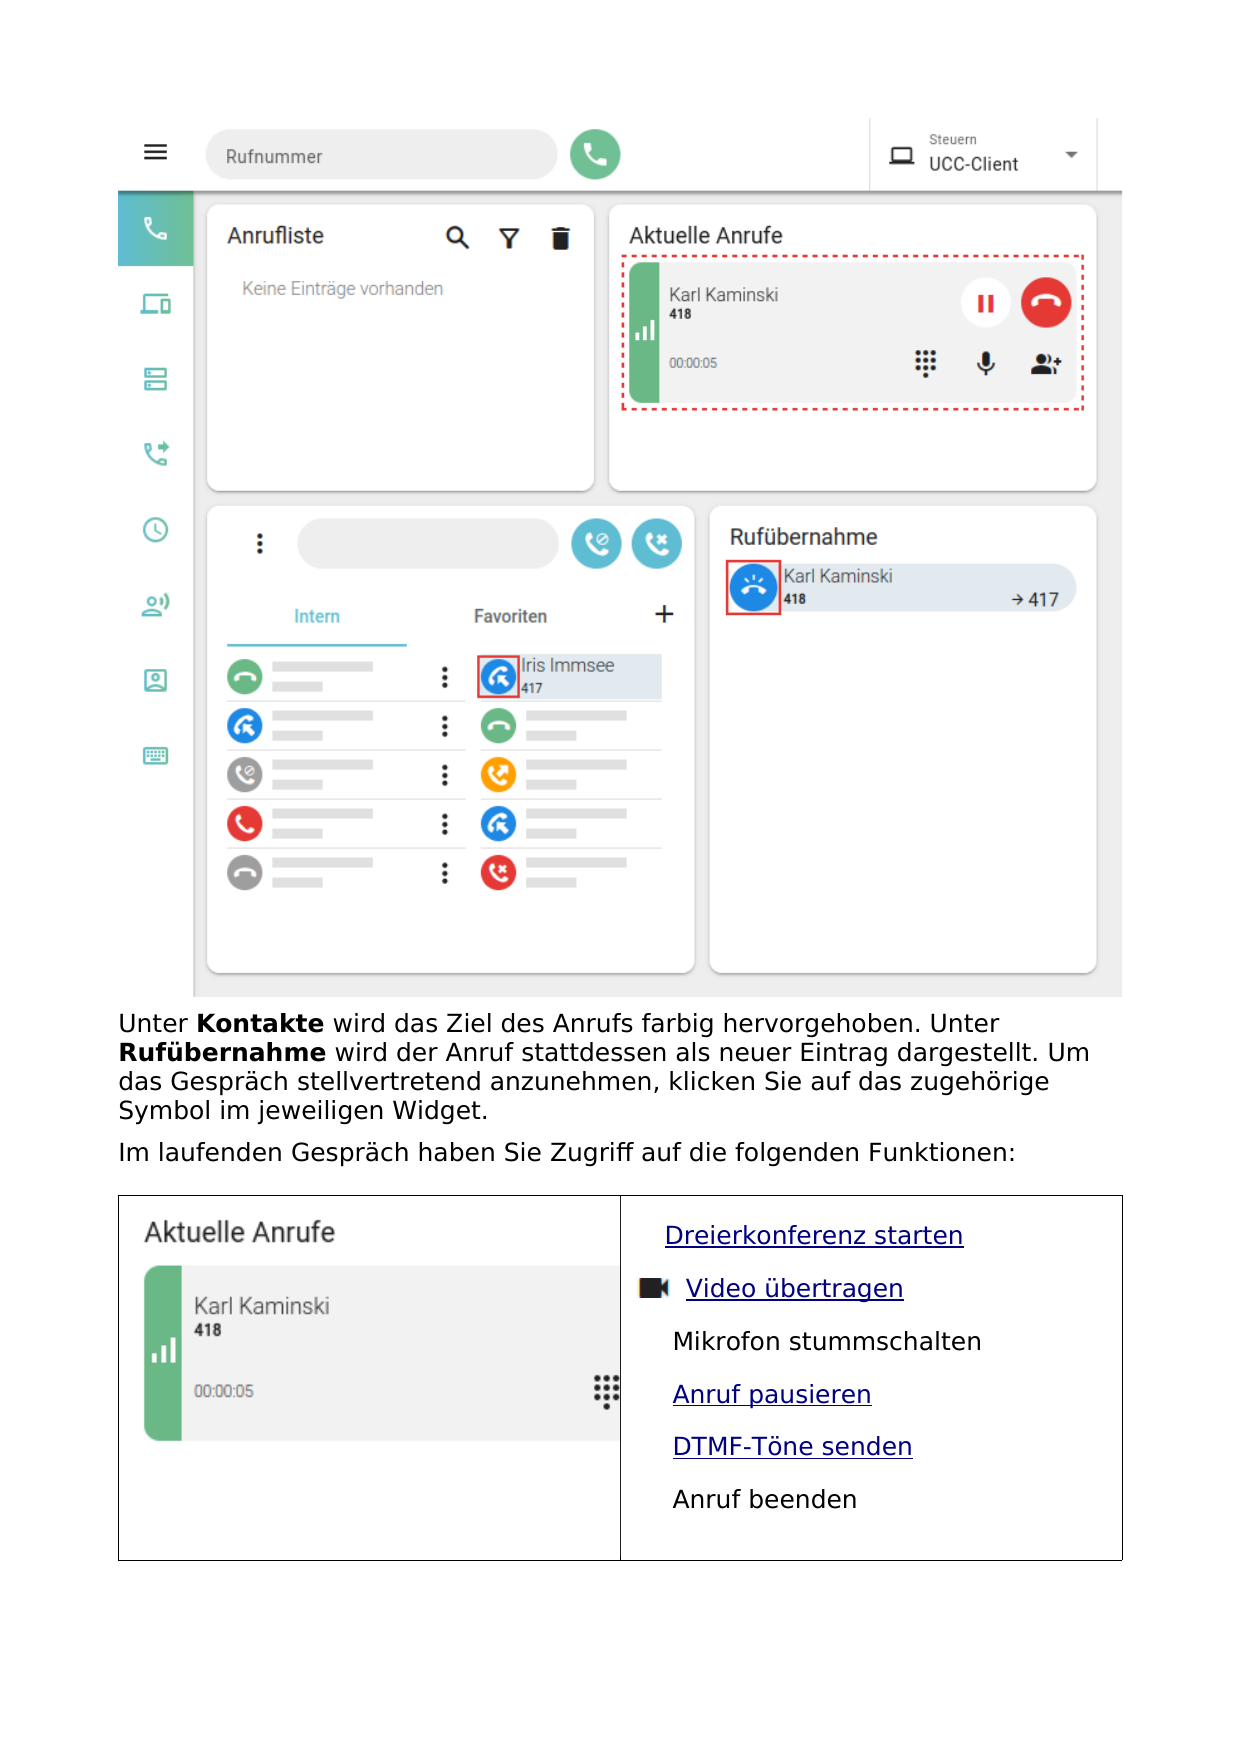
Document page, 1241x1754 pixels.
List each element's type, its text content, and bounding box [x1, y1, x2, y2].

picture [118, 118, 1123, 997]
picture [630, 1278, 678, 1298]
picture [121, 1197, 621, 1557]
table_header [119, 1196, 620, 1560]
picture [971, 1197, 1019, 1245]
text Im laufenden Gespräch haben Sie Zugriff auf die folgenden Funktionen: [118, 1138, 1122, 1167]
text Unter Kontakte wird das Ziel des Anrufs farbig hervorgehoben. Unter Rufübernahme wird der Anruf stattdessen als neuer Eintrag dargestellt. Um das Gespräch stellvertretend anzunehmen, klicken Sie auf das zugehörige Symbol im jeweiligen Widget. [118, 1009, 1122, 1126]
picture [865, 1461, 913, 1509]
picture [920, 1408, 968, 1456]
picture [912, 1250, 959, 1298]
picture [990, 1303, 1037, 1351]
table_header Dreierkonferenz starten Video übertragen Mikrofon stummschalten Anruf pausieren DTMF-Töne senden Anruf beenden [621, 1196, 1122, 1560]
picture [879, 1356, 927, 1403]
